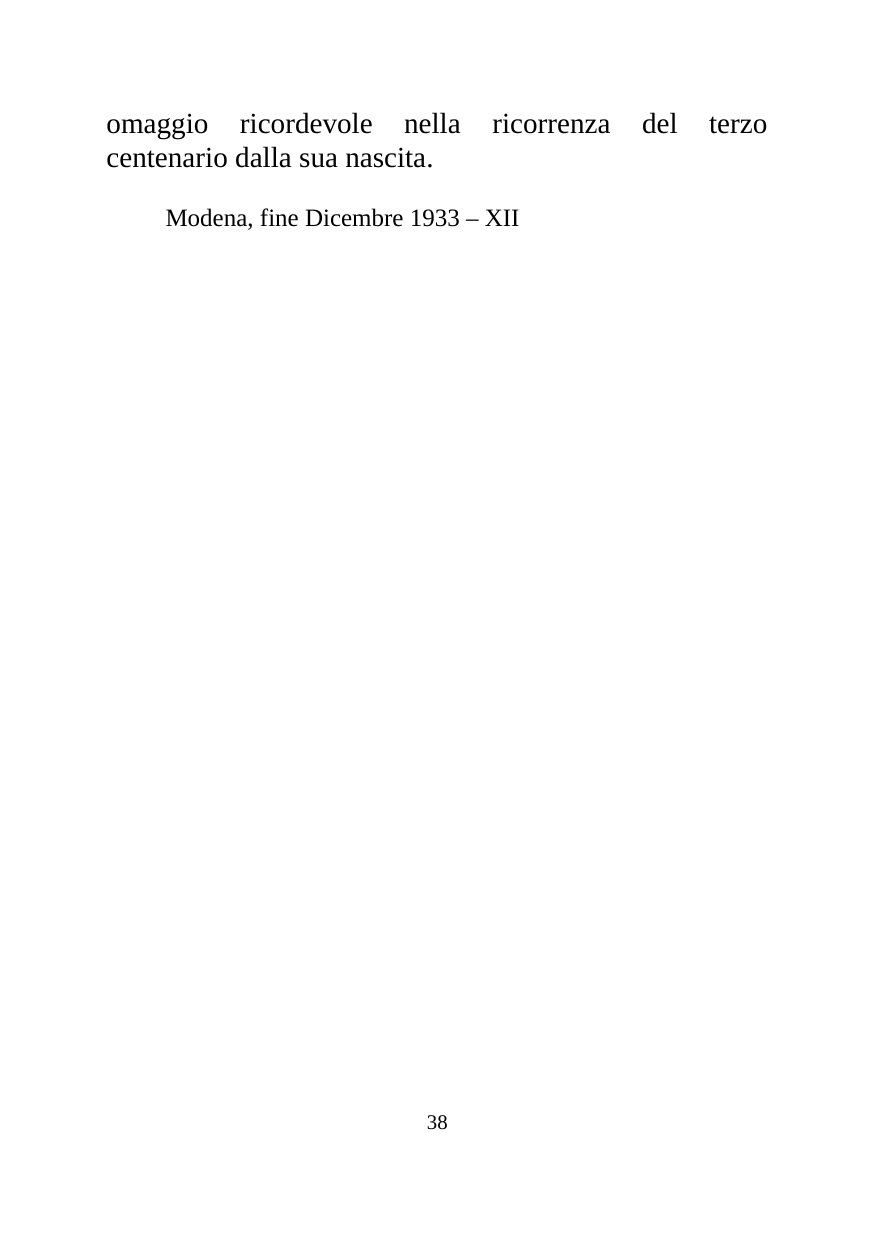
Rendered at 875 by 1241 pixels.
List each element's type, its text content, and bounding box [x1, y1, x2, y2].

text omaggio ricordevole nella ricorrenza del terzo centenario dalla sua nascita. [106, 106, 768, 173]
text Modena, fine Dicembre 1933 – XII [165, 203, 768, 232]
